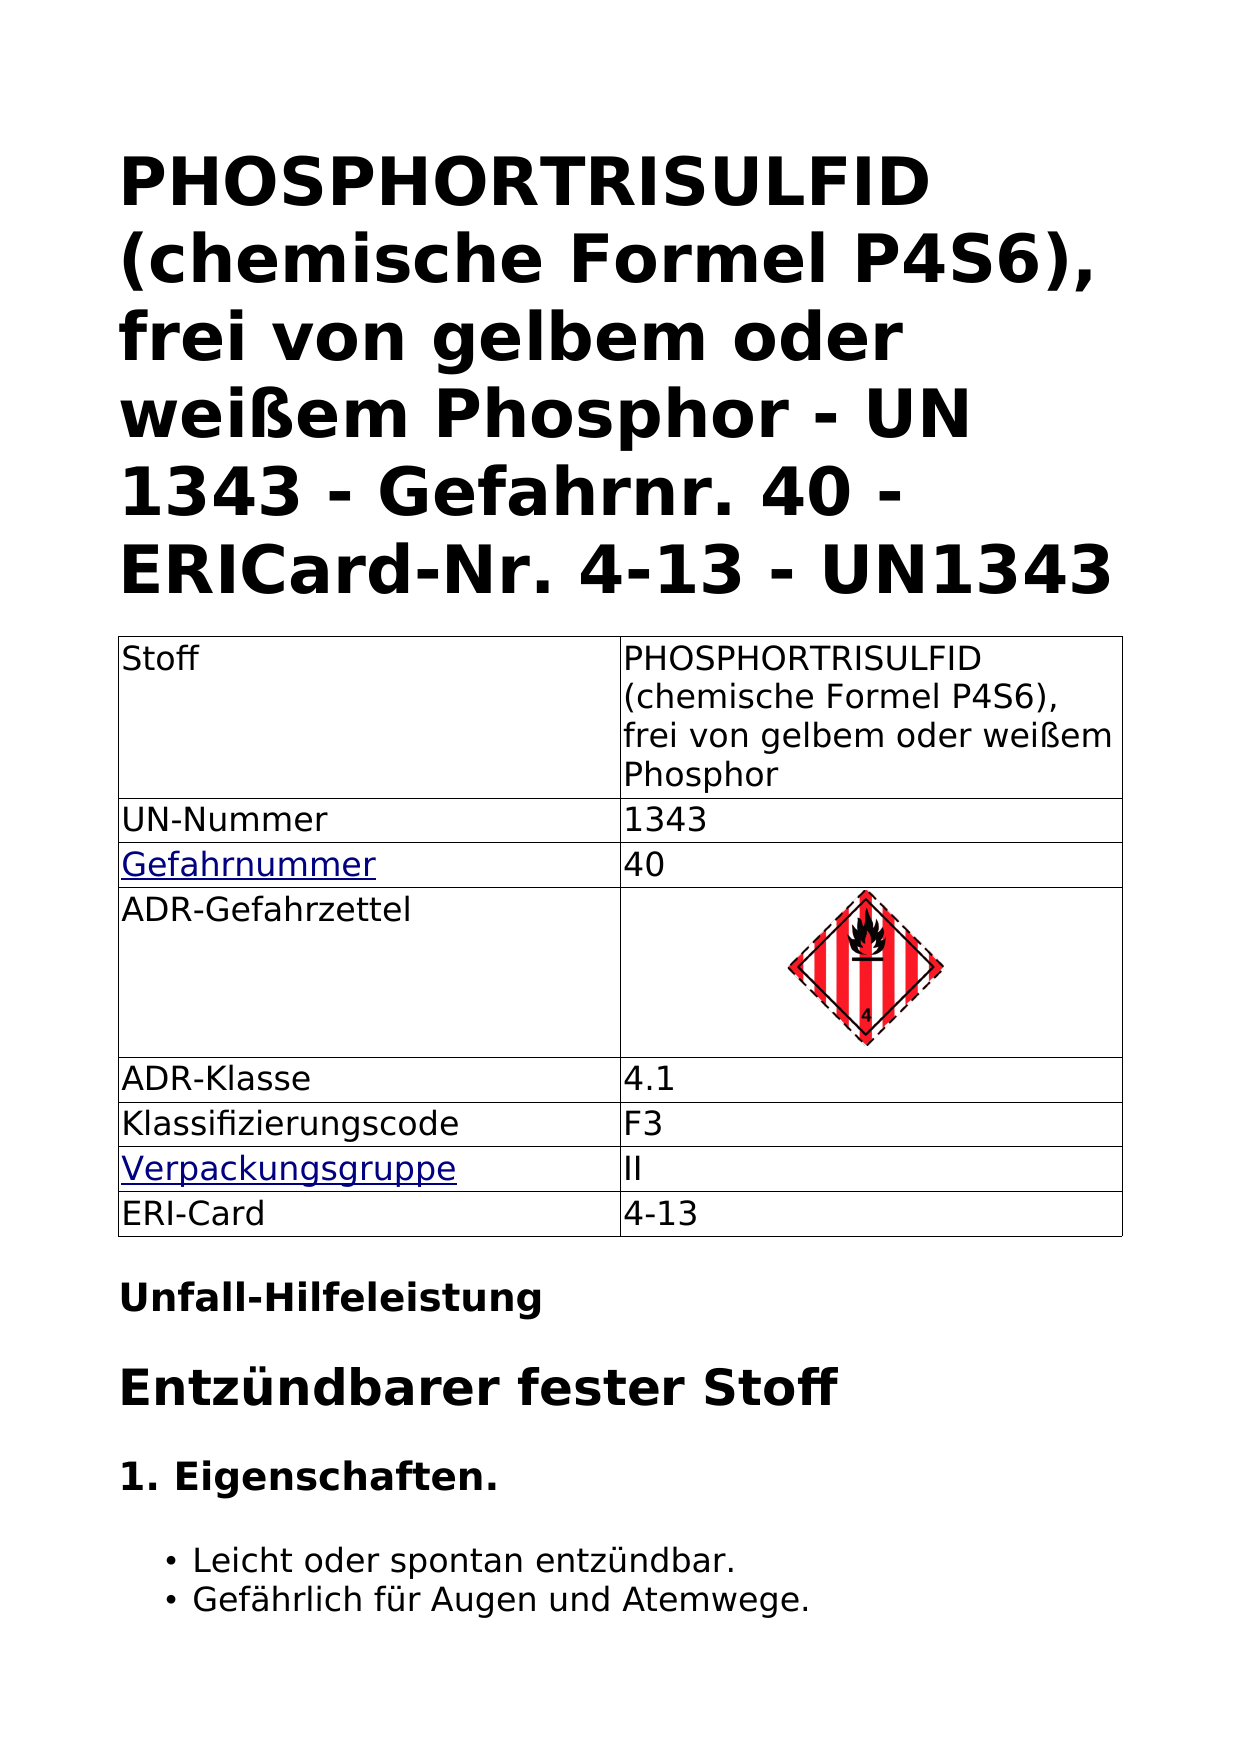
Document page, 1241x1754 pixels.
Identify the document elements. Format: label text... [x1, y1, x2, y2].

subtitle Entzündbarer fester Stoff [118, 1358, 1122, 1417]
subtitle PHOSPHORTRISULFID (chemische Formel P4S6), frei von gelbem oder weißem Phosphor - UN 1343 - Gefahrnr. 40 - ERICard-Nr. 4-13 - UN1343 [118, 143, 1122, 609]
table_cell Verpackungsgruppe [119, 1147, 620, 1191]
table_cell ADR-Gefahrzettel [119, 888, 620, 1057]
table_header PHOSPHORTRISULFID (chemische Formel P4S6), frei von gelbem oder weißem Phosphor [621, 637, 1122, 797]
table_cell 40 [621, 843, 1122, 887]
table_cell 1343 [621, 799, 1122, 842]
subtitle 1. Eigenschaften. [118, 1454, 1122, 1499]
table_header Stoff [119, 637, 620, 797]
list Leicht oder spontan entzündbar. [177, 1541, 1122, 1580]
table_cell 4-13 [621, 1192, 1122, 1236]
table_cell ERI-Card [119, 1192, 620, 1236]
list Gefährlich für Augen und Atemwege. [177, 1580, 1122, 1619]
table_cell UN-Nummer [119, 799, 620, 842]
table_cell [621, 888, 1122, 1057]
table_cell ADR-Klasse [119, 1058, 620, 1102]
table_cell Klassifizierungscode [119, 1103, 620, 1146]
table_cell II [621, 1147, 1122, 1191]
table_cell Gefahrnummer [119, 843, 620, 887]
table_cell F3 [621, 1103, 1122, 1146]
picture [787, 890, 944, 1046]
table_cell 4.1 [621, 1058, 1122, 1102]
subtitle Unfall-Hilfeleistung [118, 1276, 1122, 1321]
